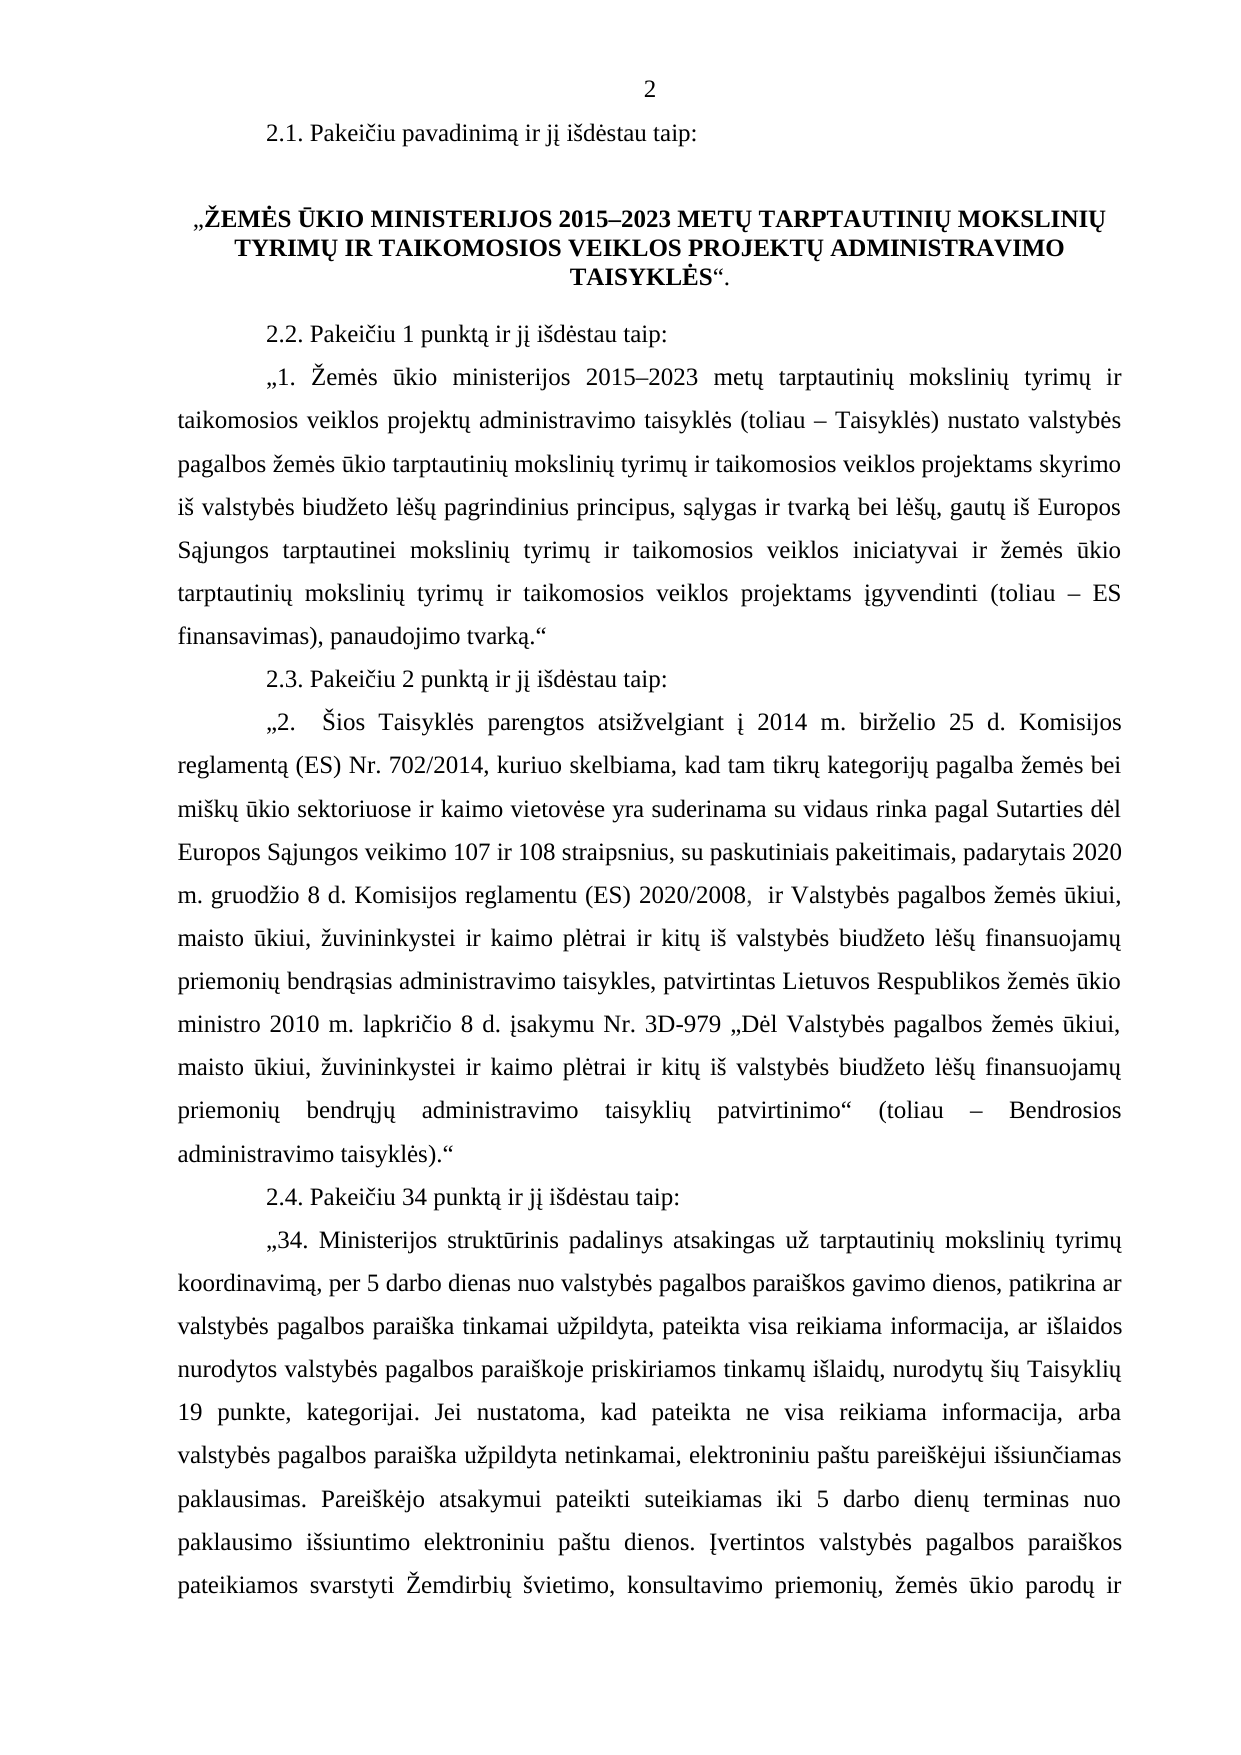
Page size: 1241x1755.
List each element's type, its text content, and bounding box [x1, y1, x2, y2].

text 2.1. Pakeičiu pavadinimą ir jį išdėstau taip: [177, 118, 1122, 147]
text „2. Šios Taisyklės parengtos atsižvelgiant į 2014 m. birželio 25 d. Komisijos reglamentą (ES) Nr. 702/2014, kuriuo skelbiama, kad tam tikrų kategorijų pagalba žemės bei miškų ūkio sektoriuose ir kaimo vietovėse yra suderinama su vidaus rinka pagal Sutarties dėl Europos Sąjungos veikimo 107 ir 108 straipsnius, su paskutiniais pakeitimais, padarytais 2020 m. gruodžio 8 d. Komisijos reglamentu (ES) 2020/2008, ir Valstybės pagalbos žemės ūkiui, maisto ūkiui, žuvininkystei ir kaimo plėtrai ir kitų iš valstybės biudžeto lėšų finansuojamų priemonių bendrąsias administravimo taisykles, patvirtintas Lietuvos Respublikos žemės ūkio ministro 2010 m. lapkričio 8 d. įsakymu Nr. 3D-979 „Dėl Valstybės pagalbos žemės ūkiui, maisto ūkiui, žuvininkystei ir kaimo plėtrai ir kitų iš valstybės biudžeto lėšų finansuojamų priemonių bendrųjų administravimo taisyklių patvirtinimo“ (toliau – Bendrosios administravimo taisyklės).“ [177, 707, 1122, 1167]
text 2.2. Pakeičiu 1 punktą ir jį išdėstau taip: [177, 319, 1122, 348]
text „1. Žemės ūkio ministerijos 2015–2023 metų tarptautinių mokslinių tyrimų ir taikomosios veiklos projektų administravimo taisyklės (toliau – Taisyklės) nustato valstybės pagalbos žemės ūkio tarptautinių mokslinių tyrimų ir taikomosios veiklos projektams skyrimo iš valstybės biudžeto lėšų pagrindinius principus, sąlygas ir tvarką bei lėšų, gautų iš Europos Sąjungos tarptautinei mokslinių tyrimų ir taikomosios veiklos iniciatyvai ir žemės ūkio tarptautinių mokslinių tyrimų ir taikomosios veiklos projektams įgyvendinti (toliau – ES finansavimas), panaudojimo tvarką.“ [177, 362, 1122, 650]
text „ŽEMĖS ŪKIO MINISTERIJOS 2015–2023 METŲ TARPTAUTINIŲ MOKSLINIŲ TYRIMŲ IR TAIKOMOSIOS VEIKLOS PROJEKTŲ ADMINISTRAVIMO TAISYKLĖS“. [177, 204, 1122, 291]
text 2.4. Pakeičiu 34 punktą ir jį išdėstau taip: [177, 1182, 1122, 1211]
text 2.3. Pakeičiu 2 punktą ir jį išdėstau taip: [177, 664, 1122, 693]
text „34. Ministerijos struktūrinis padalinys atsakingas už tarptautinių mokslinių tyrimų koordinavimą, per 5 darbo dienas nuo valstybės pagalbos paraiškos gavimo dienos, patikrina ar valstybės pagalbos paraiška tinkamai užpildyta, pateikta visa reikiama informacija, ar išlaidos nurodytos valstybės pagalbos paraiškoje priskiriamos tinkamų išlaidų, nurodytų šių Taisyklių 19 punkte, kategorijai. Jei nustatoma, kad pateikta ne visa reikiama informacija, arba valstybės pagalbos paraiška užpildyta netinkamai, elektroniniu paštu pareiškėjui išsiunčiamas paklausimas. Pareiškėjo atsakymui pateikti suteikiamas iki 5 darbo dienų terminas nuo paklausimo išsiuntimo elektroniniu paštu dienos. Įvertintos valstybės pagalbos paraiškos pateikiamos svarstyti Žemdirbių švietimo, konsultavimo priemonių, žemės ūkio parodų ir [177, 1225, 1122, 1599]
